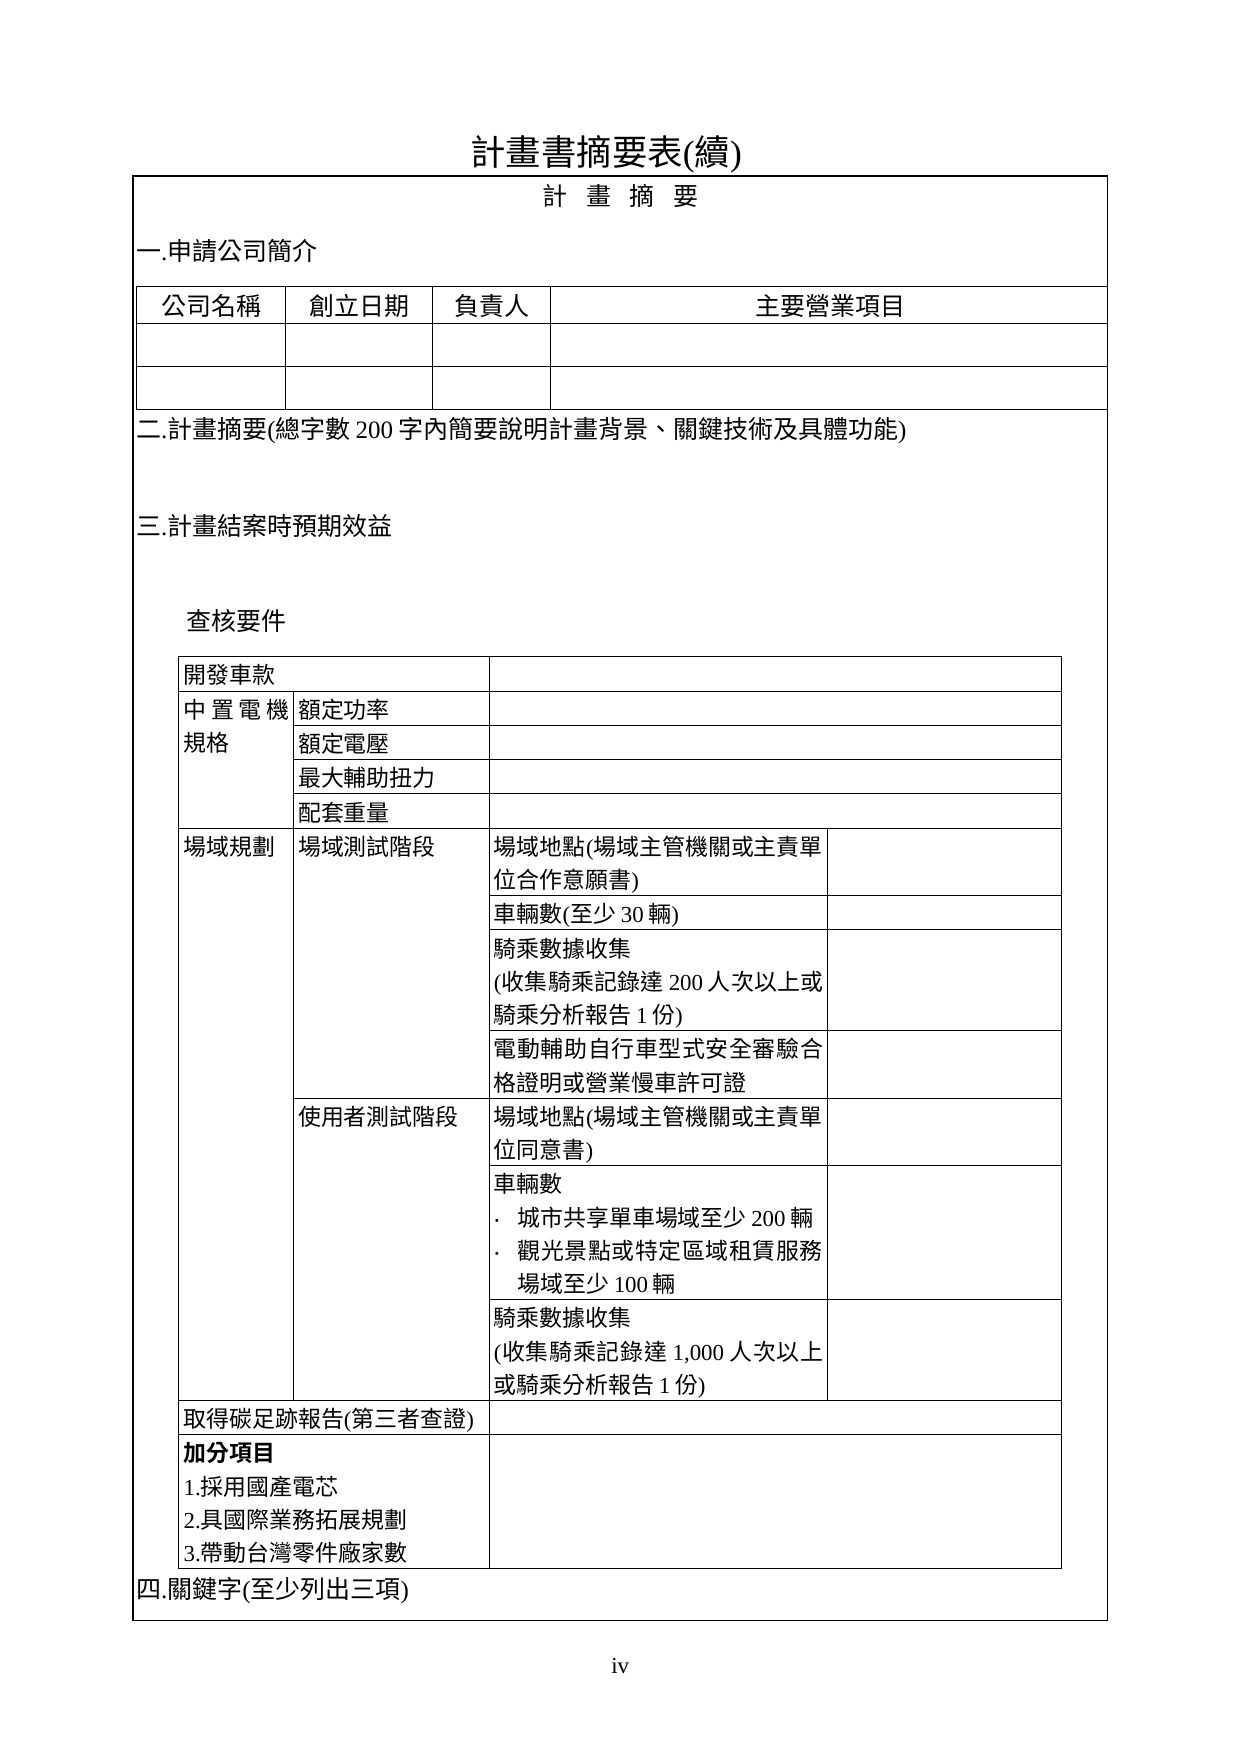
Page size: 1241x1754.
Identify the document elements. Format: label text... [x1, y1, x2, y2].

table_cell 最大輔助扭力 [294, 760, 489, 793]
table_cell 使用者測試階段 [294, 1099, 489, 1400]
table_cell [828, 896, 1061, 929]
table_cell 場域地點(場域主管機關或主責單位同意書) [490, 1099, 827, 1165]
table_cell [828, 930, 1061, 1030]
table_cell 車輛數(至少30輛) [490, 896, 827, 929]
table_header 創立日期 [286, 287, 432, 323]
table_cell [551, 367, 1107, 409]
table_header 計 畫 摘 要 申請公司簡介 計畫摘要(總字數200字內簡要說明計畫背景、關鍵技術及具體功能) 計畫結案時預期效益 查核要件 關鍵字(至少列出三項) [134, 177, 1107, 1620]
table_cell [490, 1401, 1061, 1434]
table_cell [828, 1031, 1061, 1098]
text 計畫書摘要表(續) [133, 124, 1107, 175]
table_cell [433, 367, 550, 409]
table_cell [828, 1166, 1061, 1299]
table_cell [828, 829, 1061, 895]
table_cell [490, 692, 1061, 725]
table_cell 中置電機規格 [179, 692, 293, 828]
table_cell 取得碳足跡報告(第三者查證) [179, 1401, 489, 1434]
table_cell 場域地點(場域主管機關或主責單位合作意願書) [490, 829, 827, 895]
table_cell 場域規劃 [179, 829, 293, 1400]
table_cell 車輛數 城市共享單車場域至少200輛 觀光景點或特定區域租賃服務場域至少100輛 [490, 1166, 827, 1299]
table_cell 配套重量 [294, 794, 489, 828]
table_header 公司名稱 [137, 287, 285, 323]
table_cell [286, 367, 432, 409]
table_cell [137, 324, 285, 366]
table_cell 額定功率 [294, 692, 489, 725]
table_cell [828, 1099, 1061, 1165]
table_cell 加分項目 1.採用國產電芯 2.具國際業務拓展規劃 3.帶動台灣零件廠家數 [179, 1435, 489, 1568]
table_cell [433, 324, 550, 366]
table_header 開發車款 [179, 657, 489, 691]
table_cell [137, 367, 285, 409]
table_cell 額定電壓 [294, 726, 489, 759]
table_cell [828, 1300, 1061, 1400]
table_cell [490, 794, 1061, 828]
table_header 主要營業項目 [551, 287, 1107, 323]
table_cell [286, 324, 432, 366]
table_cell [490, 1435, 1061, 1568]
table_cell [490, 760, 1061, 793]
table_cell 電動輔助自行車型式安全審驗合格證明或營業慢車許可證 [490, 1031, 827, 1098]
table_header [490, 657, 1061, 691]
table_cell [490, 726, 1061, 759]
table_cell 騎乘數據收集 (收集騎乘記錄達1,000人次以上或騎乘分析報告1份) [490, 1300, 827, 1400]
table_header 負責人 [433, 287, 550, 323]
table_cell [551, 324, 1107, 366]
table_cell 騎乘數據收集 (收集騎乘記錄達200人次以上或騎乘分析報告1份) [490, 930, 827, 1030]
table_cell 場域測試階段 [294, 829, 489, 1098]
